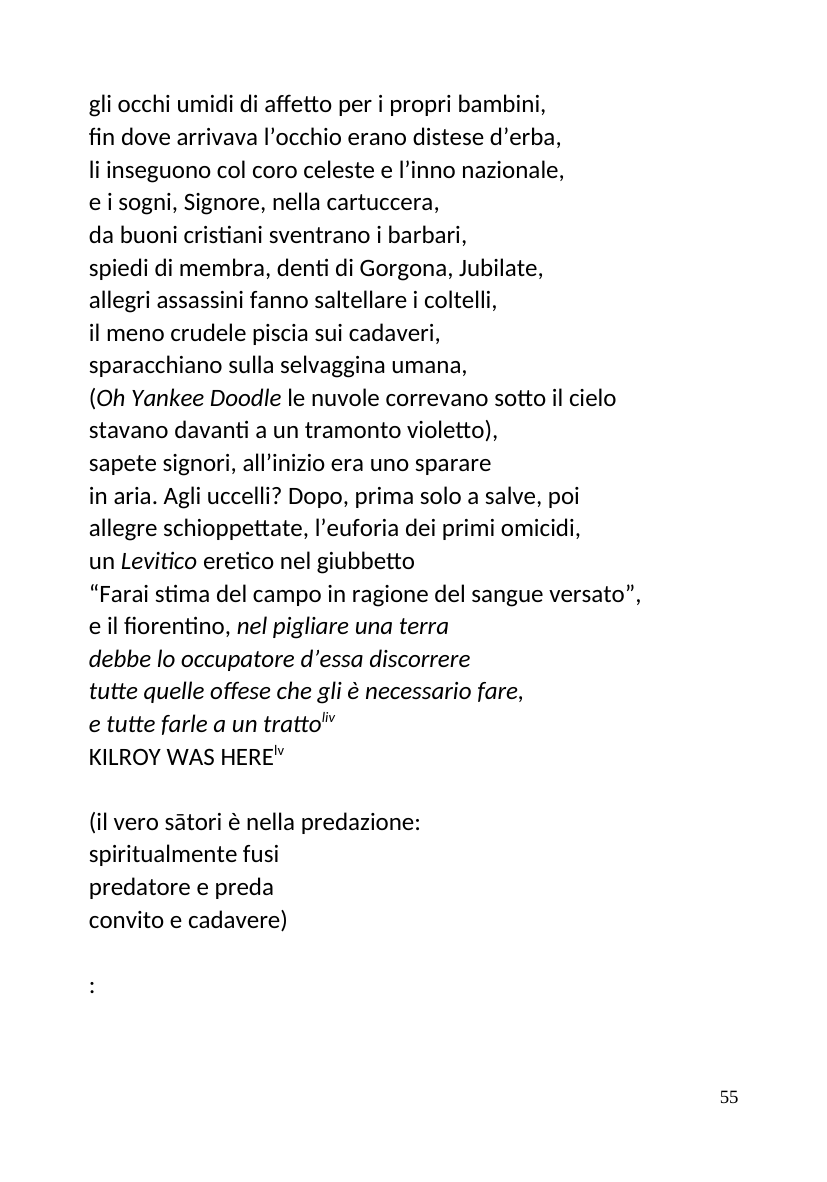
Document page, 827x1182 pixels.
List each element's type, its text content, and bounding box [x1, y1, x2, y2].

text il meno crudele piscia sui cadaveri, [89, 317, 738, 347]
text (Oh Yankee Doodle le nuvole correvano sotto il cielo [89, 382, 738, 413]
text fin dove arrivava l’occhio erano distese d’erba, [89, 121, 738, 152]
text (il vero sātori è nella predazione: [89, 806, 738, 836]
text in aria. Agli uccelli? Dopo, prima solo a salve, poi [89, 480, 738, 510]
text allegri assassini fanno saltellare i coltelli, [89, 284, 738, 315]
text un Levitico eretico nel giubbetto [89, 545, 738, 576]
text sparacchiano sulla selvaggina umana, [89, 349, 738, 380]
text spiritualmente fusi [89, 838, 738, 869]
text stavano davanti a un tramonto violetto), [89, 415, 738, 445]
text e il fiorentino, nel pigliare una terra [89, 610, 738, 641]
text convito e cadavere) [89, 904, 738, 934]
text debbe lo occupatore d’essa discorrere [89, 643, 738, 673]
text e tutte farle a un tratto [89, 708, 738, 739]
text sapete signori, all’inizio era uno sparare [89, 447, 738, 478]
text “Farai stima del campo in ragione del sangue versato”, [89, 578, 738, 608]
text li inseguono col coro celeste e l’inno nazionale, [89, 154, 738, 184]
text KILROY WAS HERE [89, 741, 738, 771]
text da buoni cristiani sventrano i barbari, [89, 219, 738, 249]
text spiedi di membra, denti di Gorgona, Jubilate, [89, 252, 738, 282]
text e i sogni, Signore, nella cartuccera, [89, 186, 738, 217]
text : [89, 969, 738, 999]
text predatore e preda [89, 871, 738, 902]
text allegre schioppettate, l’euforia dei primi omicidi, [89, 512, 738, 543]
text tutte quelle offese che gli è necessario fare, [89, 676, 738, 706]
text gli occhi umidi di affetto per i propri bambini, [89, 89, 738, 119]
